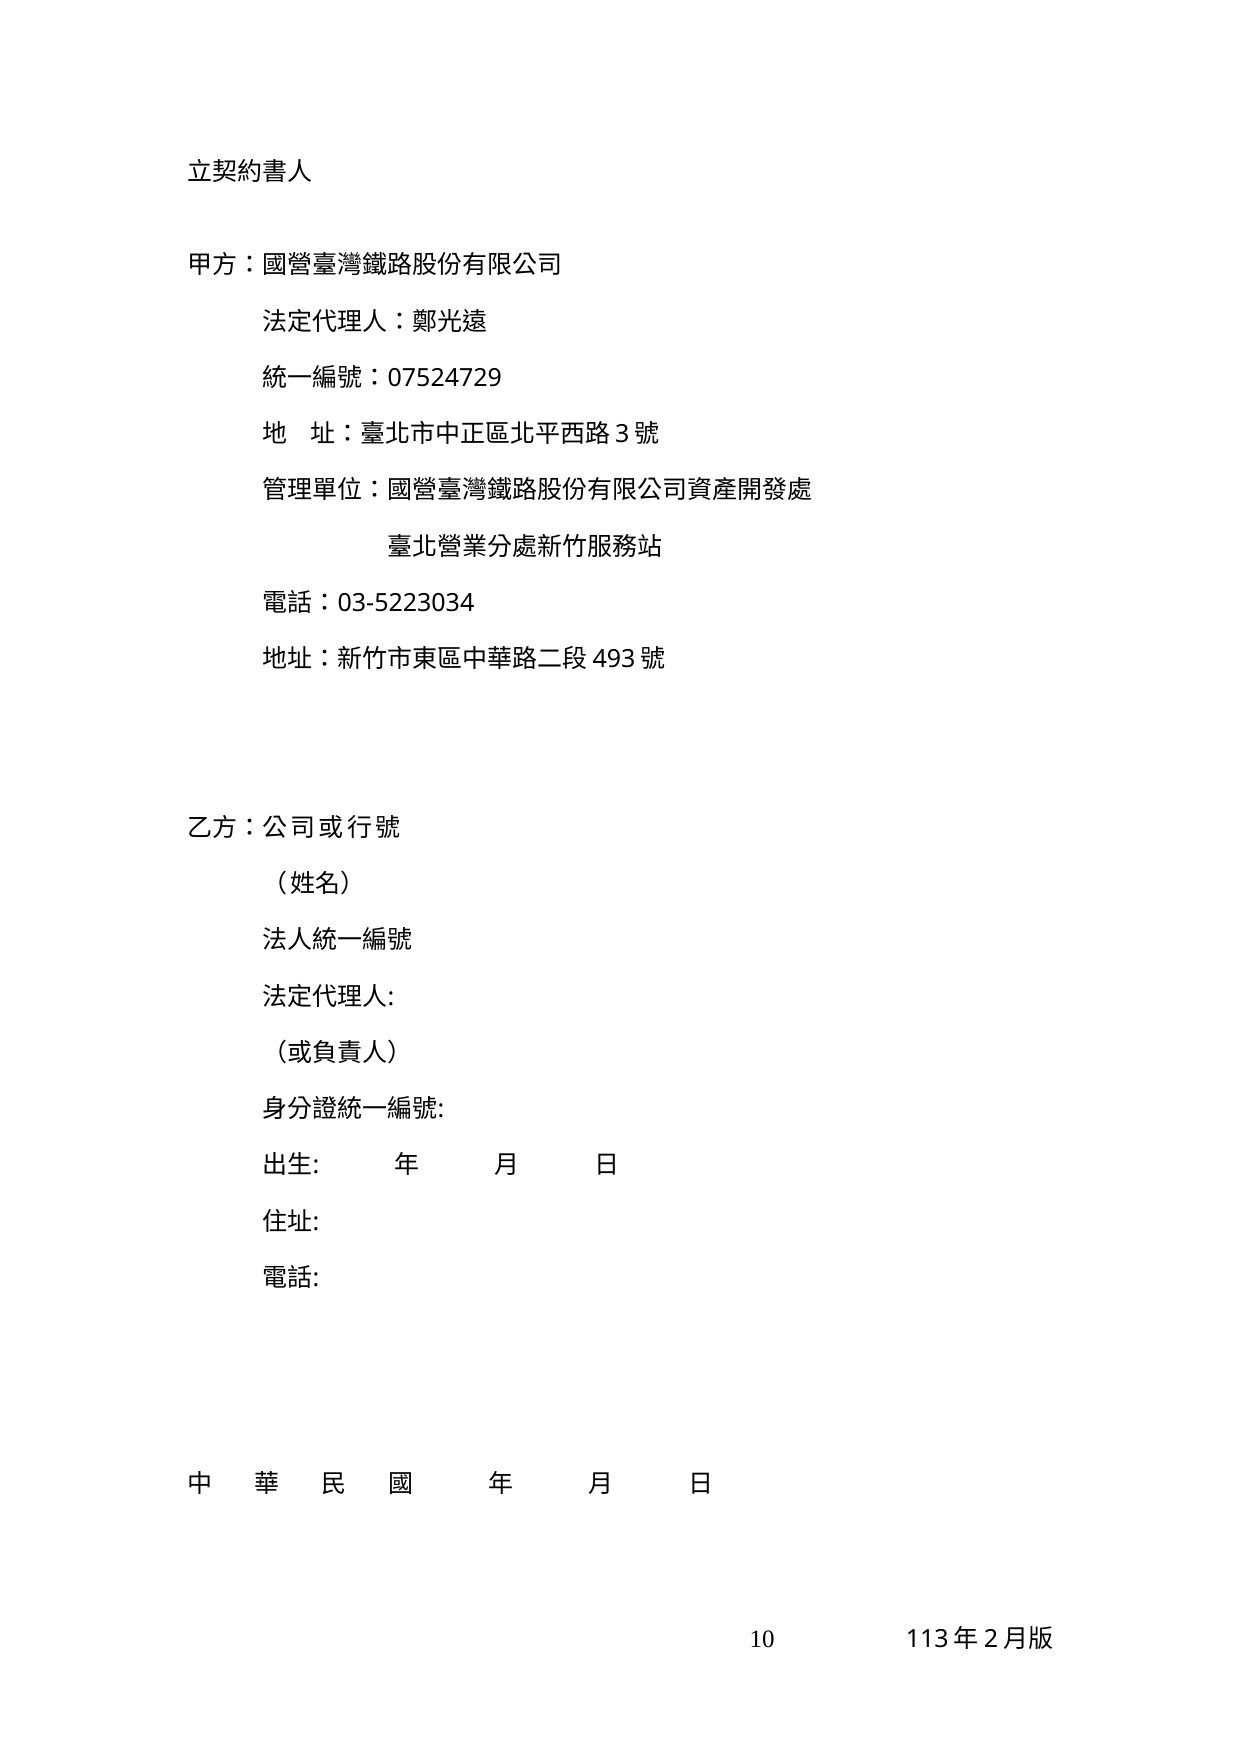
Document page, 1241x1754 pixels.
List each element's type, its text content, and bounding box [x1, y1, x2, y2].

text 住址: [262, 1200, 1053, 1237]
text 出生: 年 月 日 [262, 1144, 1053, 1181]
text 臺北營業分處新竹服務站 [262, 525, 1053, 562]
text （姓名） [262, 862, 1053, 900]
text 統一編號：07524729 [262, 356, 1053, 394]
text 法定代理人: [262, 975, 1053, 1012]
text 管理單位：國營臺灣鐵路股份有限公司資產開發處 [262, 469, 1053, 506]
text 電話: [262, 1256, 1053, 1294]
text 地址：新竹市東區中華路二段493號 [262, 637, 1053, 675]
text （或負責人） [262, 1031, 1053, 1069]
text 電話：03-5223034 [262, 581, 1053, 619]
text 甲方：國營臺灣鐵路股份有限公司 [187, 244, 1053, 281]
text 中 華 民 國 年 月 日 [187, 1462, 1092, 1500]
text 乙方：公司或行號 [187, 806, 1053, 844]
text 法人統一編號 [262, 919, 1053, 956]
text 身分證統一編號: [262, 1087, 1053, 1125]
text 立契約書人 [187, 150, 1053, 187]
text 地 址：臺北市中正區北平西路3號 [262, 412, 1053, 450]
text 法定代理人：鄭光遠 [262, 300, 1053, 337]
